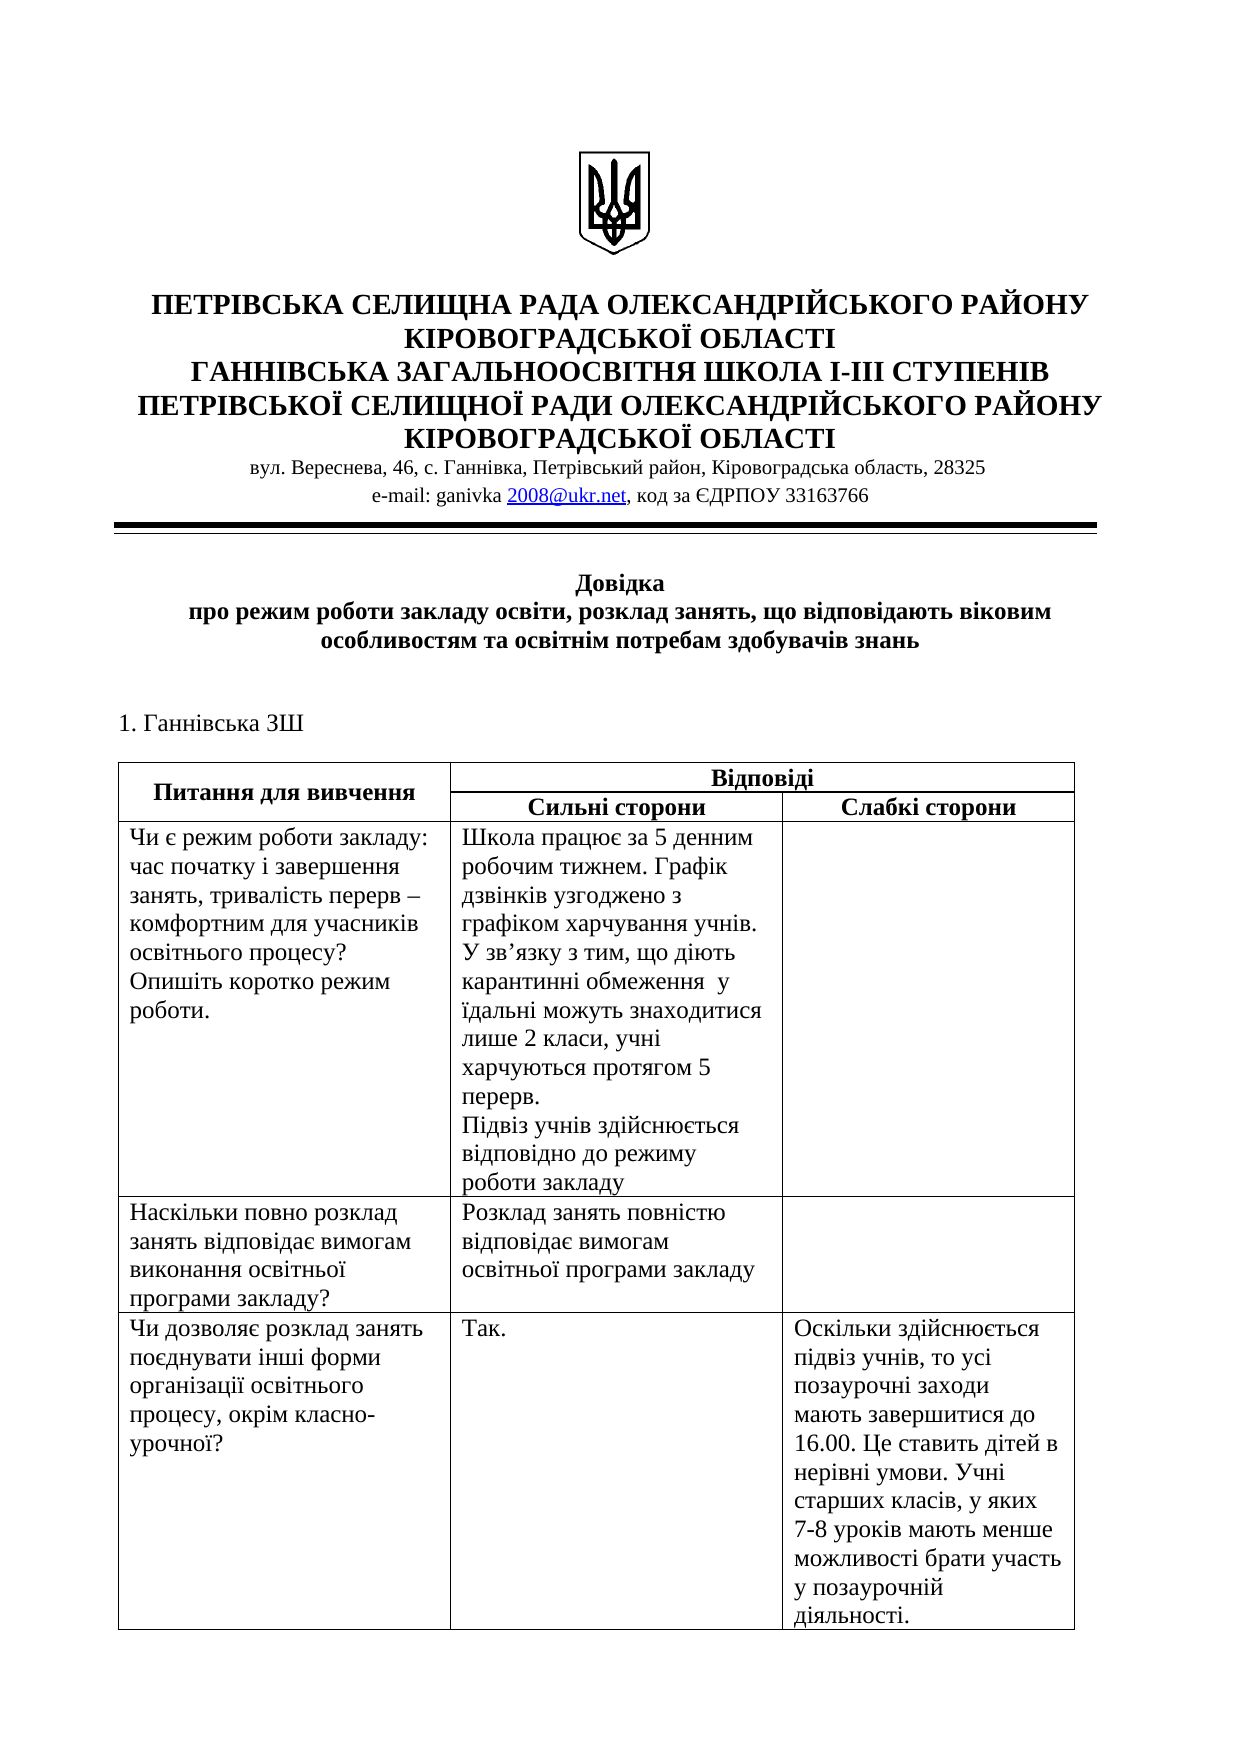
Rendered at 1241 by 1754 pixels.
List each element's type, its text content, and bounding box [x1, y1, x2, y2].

text про режим роботи закладу освіти, розклад занять, що відповідають віковим особливостям та освітнім потребам здобувачів знань [118, 596, 1122, 654]
text вул. Вереснева, 46, с. Ганнівка, Петрівський район, Кіровоградська область, 28325 [118, 455, 1122, 479]
table_header Відповіді [451, 763, 1074, 791]
table_cell Чи є режим роботи закладу: час початку і завершення занять, тривалість перерв – комфортним для учасників освітнього процесу? Опишіть коротко режим роботи. [119, 822, 450, 1196]
text 1. Ганнівська ЗШ [118, 708, 1122, 736]
table_cell [783, 1197, 1074, 1312]
table_header Питання для вивчення [119, 763, 450, 821]
text e-mail: ganivka 2008@ukr.net, код за ЄДРПОУ 33163766 [118, 482, 1122, 507]
table_cell Слабкі сторони [783, 793, 1074, 821]
table_cell Наскільки повно розклад занять відповідає вимогам виконання освітньої програми закладу? [119, 1197, 450, 1312]
text ГАННІВСЬКА ЗАГАЛЬНООСВІТНЯ ШКОЛА І-ІІІ СТУПЕНІВ [118, 354, 1122, 388]
table_cell Розклад занять повністю відповідає вимогам освітньої програми закладу [451, 1197, 782, 1312]
table_cell Школа працює за 5 денним робочим тижнем. Графік дзвінків узгоджено з графіком харчування учнів. У зв’язку з тим, що діють карантинні обмеження у їдальні можуть знаходитися лише 2 класи, учні харчуються протягом 5 перерв. Підвіз учнів здійснюється відповідно до режиму роботи закладу [451, 822, 782, 1196]
text ПЕТРІВСЬКОЇ СЕЛИЩНОЇ РАДИ ОЛЕКСАНДРІЙСЬКОГО РАЙОНУ КІРОВОГРАДСЬКОЇ ОБЛАСТІ [118, 388, 1122, 455]
text ПЕТРІВСЬКА СЕЛИЩНА РАДА ОЛЕКСАНДРІЙСЬКОГО РАЙОНУ КІРОВОГРАДСЬКОЇ ОБЛАСТІ [118, 287, 1122, 354]
table_cell Так. [451, 1313, 782, 1629]
text Довідка [118, 568, 1122, 596]
table_cell Сильні сторони [451, 793, 782, 821]
table_cell [783, 822, 1074, 1196]
table_cell Чи дозволяє розклад занять поєднувати інші форми організації освітнього процесу, окрім класно-урочної? [119, 1313, 450, 1629]
table_cell Оскільки здійснюється підвіз учнів, то усі позаурочні заходи мають завершитися до 16.00. Це ставить дітей в нерівні умови. Учні старших класів, у яких 7-8 уроків мають менше можливості брати участь у позаурочній діяльності. [783, 1313, 1074, 1629]
